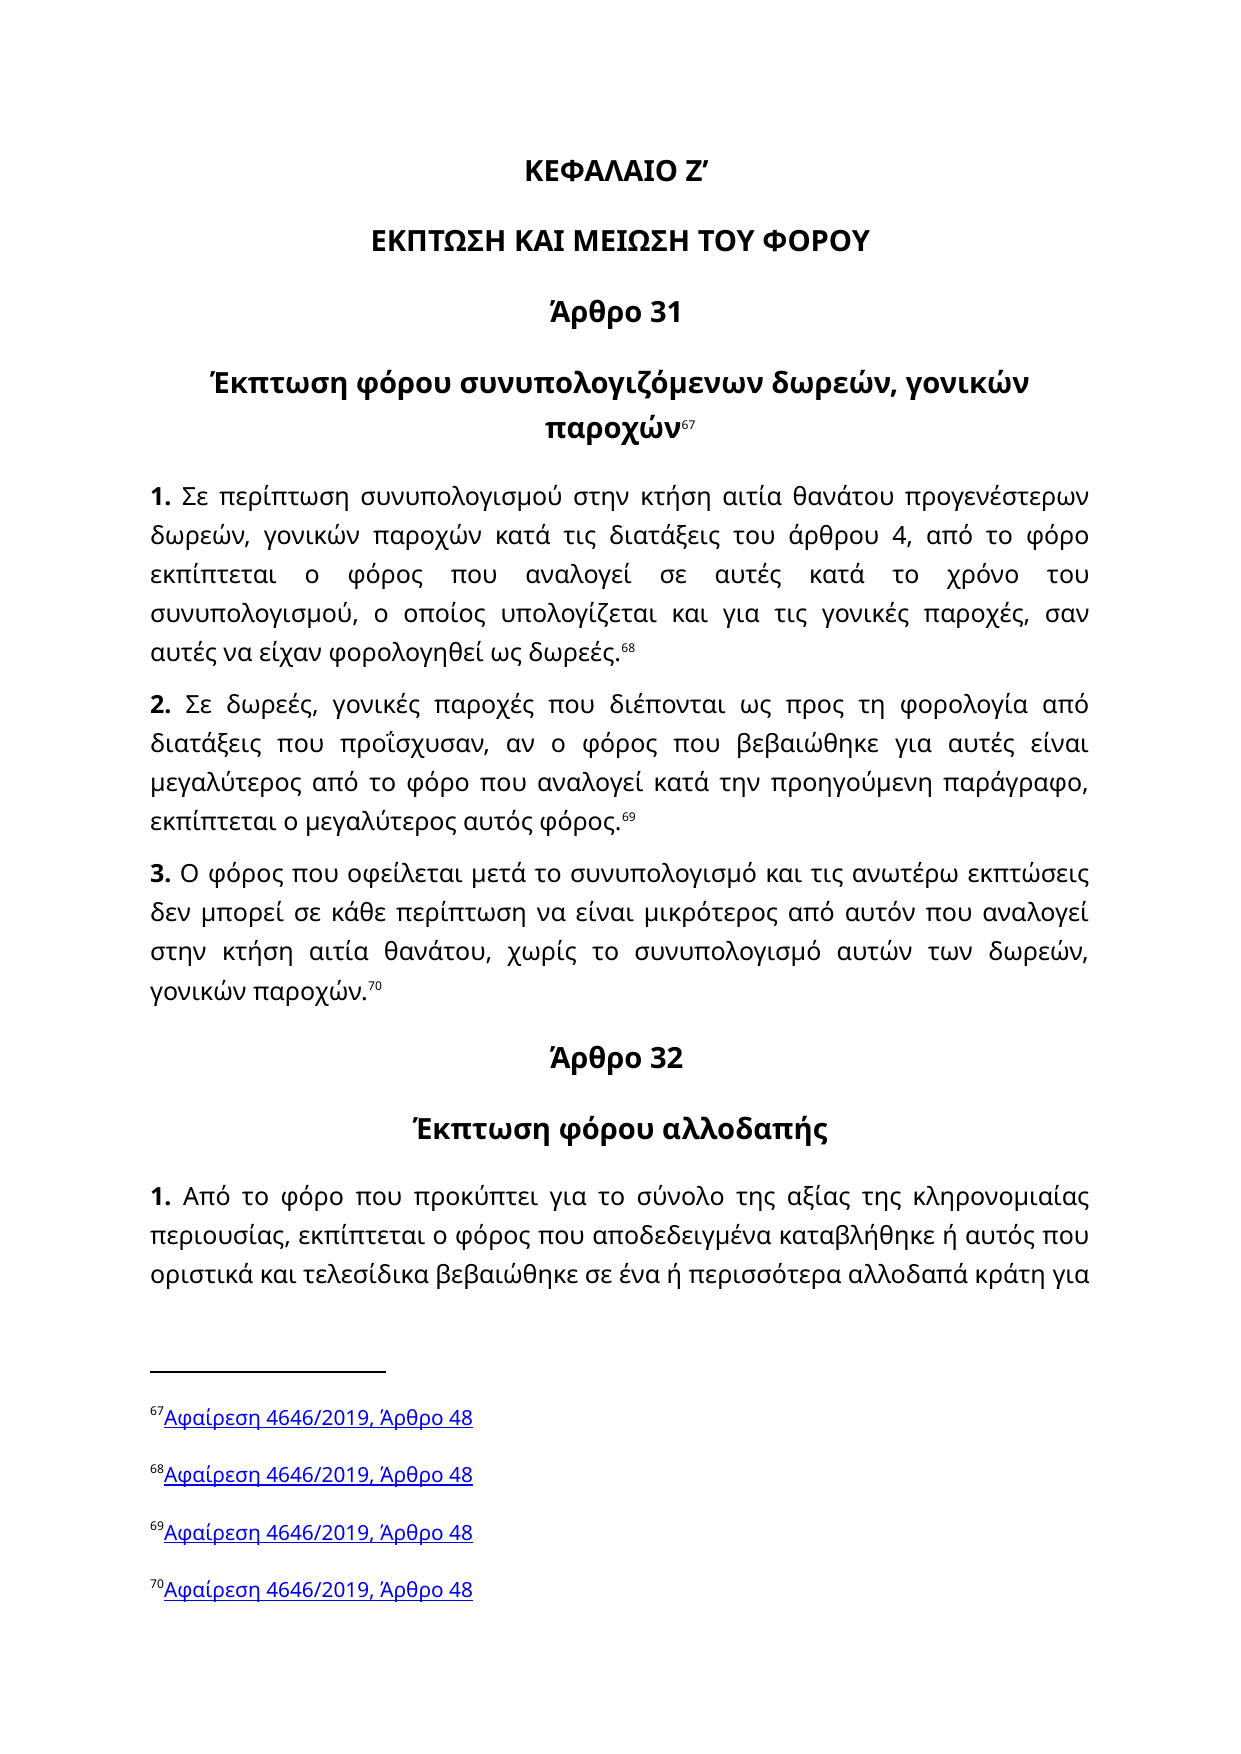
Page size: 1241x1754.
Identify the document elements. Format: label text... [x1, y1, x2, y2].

subtitle Έκπτωση φόρου συνυπολογιζόμενων δωρεών, γονικών παροχών [150, 362, 1090, 447]
text Αφαίρεση 4646/2019, Άρθρο 48 [150, 1403, 1090, 1431]
text Αφαίρεση 4646/2019, Άρθρο 48 [150, 1518, 1090, 1546]
subtitle Άρθρο 32 [150, 1037, 1090, 1077]
text 3. Ο φόρος που οφείλεται μετά το συνυπολογισμό και τις ανωτέρω εκπτώσεις δεν μπορεί σε κάθε περίπτωση να είναι μικρότερος από αυτόν που αναλογεί στην κτήση αιτία θανάτου, χωρίς το συνυπολογισμό αυτών των δωρεών, γονικών παροχών. [150, 856, 1090, 1007]
text Αφαίρεση 4646/2019, Άρθρο 48 [150, 1460, 1090, 1489]
text 2. Σε δωρεές, γονικές παροχές που διέπονται ως προς τη φορολογία από διατάξεις που προΐσχυσαν, αν ο φόρος που βεβαιώθηκε για αυτές είναι μεγαλύτερος από το φόρο που αναλογεί κατά την προηγούμενη παράγραφο, εκπίπτεται ο μεγαλύτερος αυτός φόρος. [150, 686, 1090, 838]
text 1. Σε περίπτωση συνυπολογισμού στην κτήση αιτία θανάτου προγενέστερων δωρεών, γονικών παροχών κατά τις διατάξεις του άρθρου 4, από το φόρο εκπίπτεται ο φόρος που αναλογεί σε αυτές κατά το χρόνο του συνυπολογισμού, ο οποίος υπολογίζεται και για τις γονικές παροχές, σαν αυτές να είχαν φορολογηθεί ως δωρεές. [150, 478, 1090, 669]
text 1. Από το φόρο που προκύπτει για το σύνολο της αξίας της κληρονομιαίας περιουσίας, εκπίπτεται ο φόρος που αποδεδειγμένα καταβλήθηκε ή αυτός που οριστικά και τελεσίδικα βεβαιώθηκε σε ένα ή περισσότερα αλλοδαπά κράτη για [150, 1178, 1090, 1291]
subtitle ΚΕΦΑΛΑΙΟ Ζ’ [150, 150, 1090, 190]
text Αφαίρεση 4646/2019, Άρθρο 48 [150, 1576, 1090, 1604]
subtitle ΕΚΠΤΩΣΗ ΚΑΙ ΜΕΙΩΣΗ ΤΟΥ ΦΟΡΟΥ [150, 221, 1090, 260]
subtitle Έκπτωση φόρου αλλοδαπής [150, 1108, 1090, 1148]
subtitle Άρθρο 31 [150, 291, 1090, 331]
